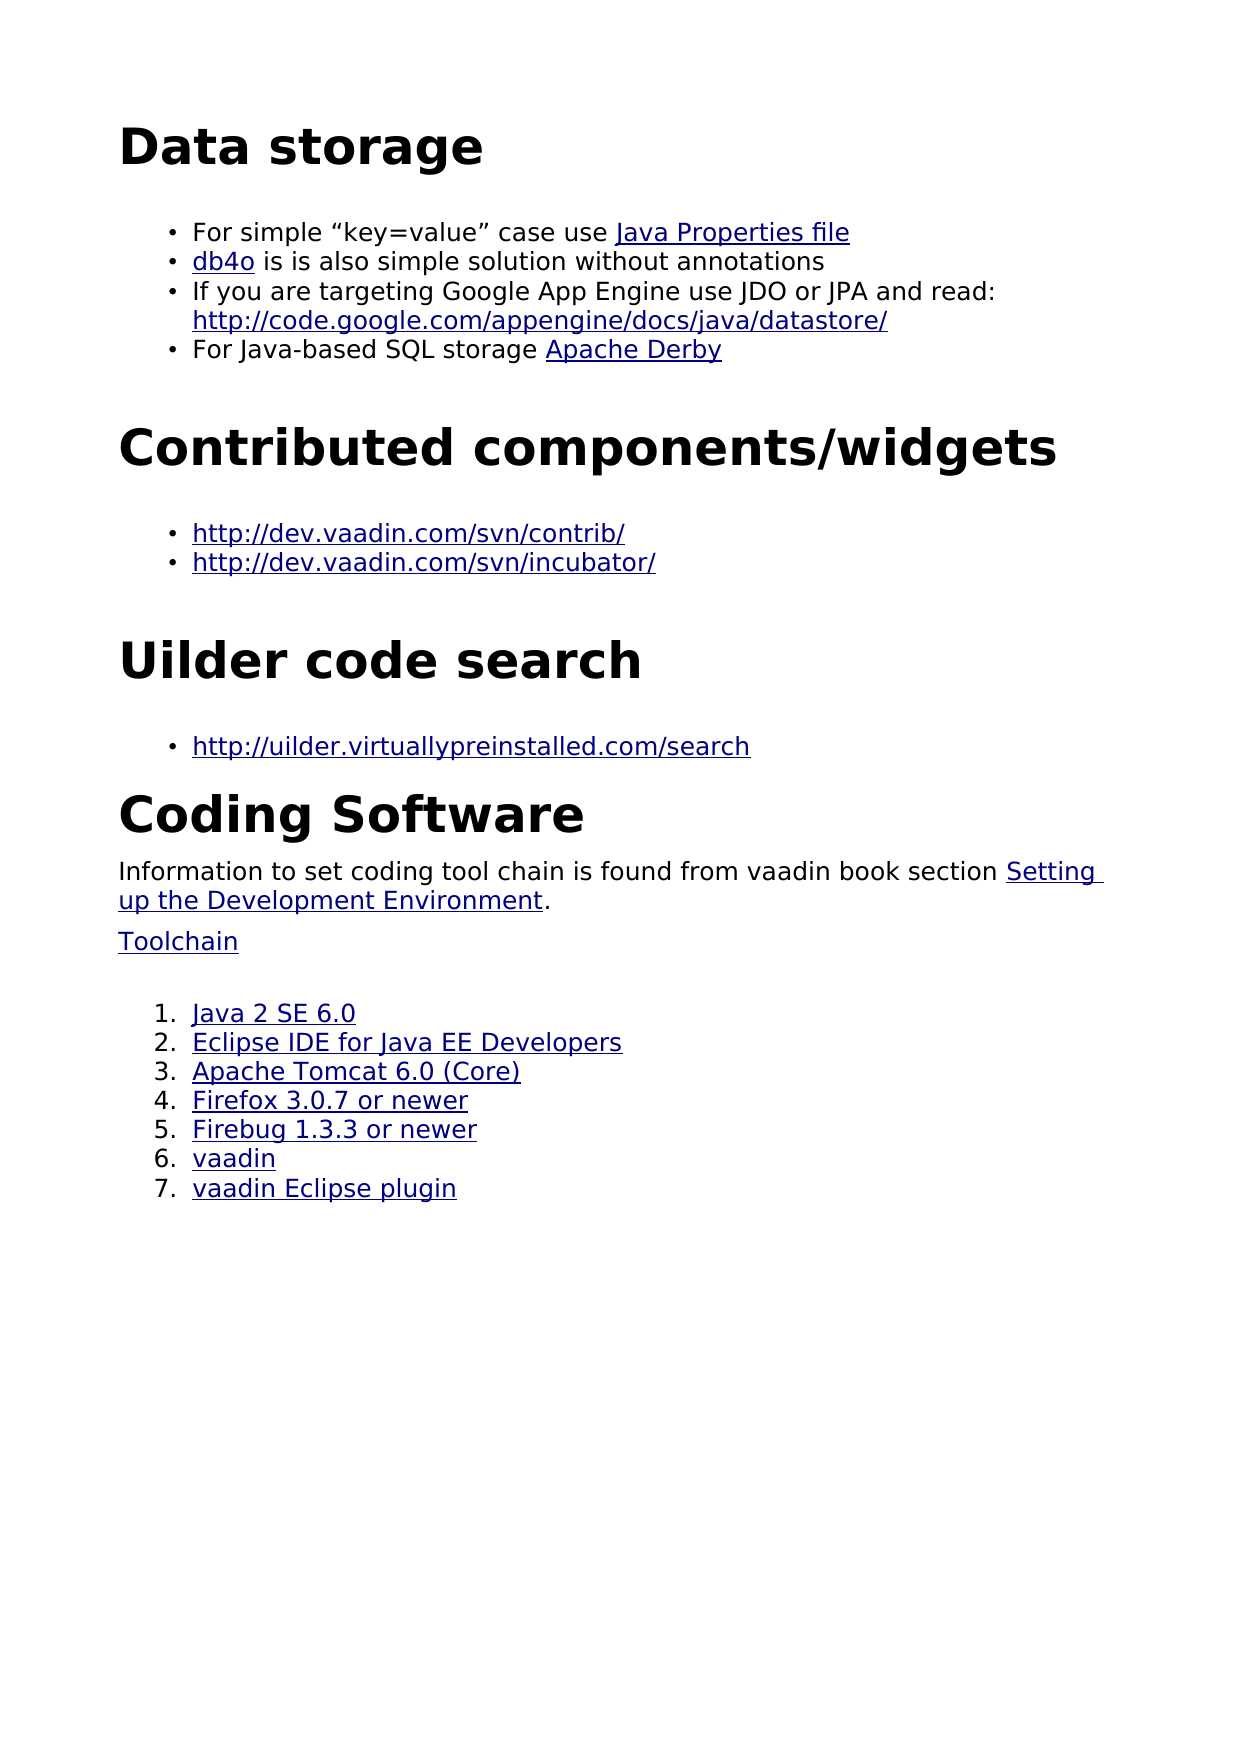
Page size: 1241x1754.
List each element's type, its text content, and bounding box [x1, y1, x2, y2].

list Firefox 3.0.7 or newer [177, 1086, 1122, 1115]
list http://uilder.virtuallypreinstalled.com/search [177, 732, 1122, 761]
list vaadin [177, 1144, 1122, 1174]
list db4o is is also simple solution without annotations [177, 247, 1122, 277]
text Information to set coding tool chain is found from vaadin book section Setting up the Development Environment. [118, 857, 1122, 915]
list For simple “key=value” case use Java Properties file [177, 218, 1122, 247]
subtitle Contributed components/widgets [118, 419, 1122, 477]
subtitle Uilder code search [118, 632, 1122, 690]
subtitle Coding Software [118, 786, 1122, 844]
list Eclipse IDE for Java EE Developers [177, 1028, 1122, 1057]
list Firebug 1.3.3 or newer [177, 1115, 1122, 1144]
text Toolchain [118, 928, 1122, 957]
list Apache Tomcat 6.0 (Core) [177, 1057, 1122, 1086]
list Java 2 SE 6.0 [177, 999, 1122, 1028]
list http://dev.vaadin.com/svn/contrib/ [177, 519, 1122, 548]
list If you are targeting Google App Engine use JDO or JPA and read: http://code.google.com/appengine/docs/java/datastore/ [177, 277, 1122, 335]
list http://dev.vaadin.com/svn/incubator/ [177, 548, 1122, 577]
list vaadin Eclipse plugin [177, 1174, 1122, 1203]
subtitle Data storage [118, 118, 1122, 176]
list For Java-based SQL storage Apache Derby [177, 335, 1122, 364]
